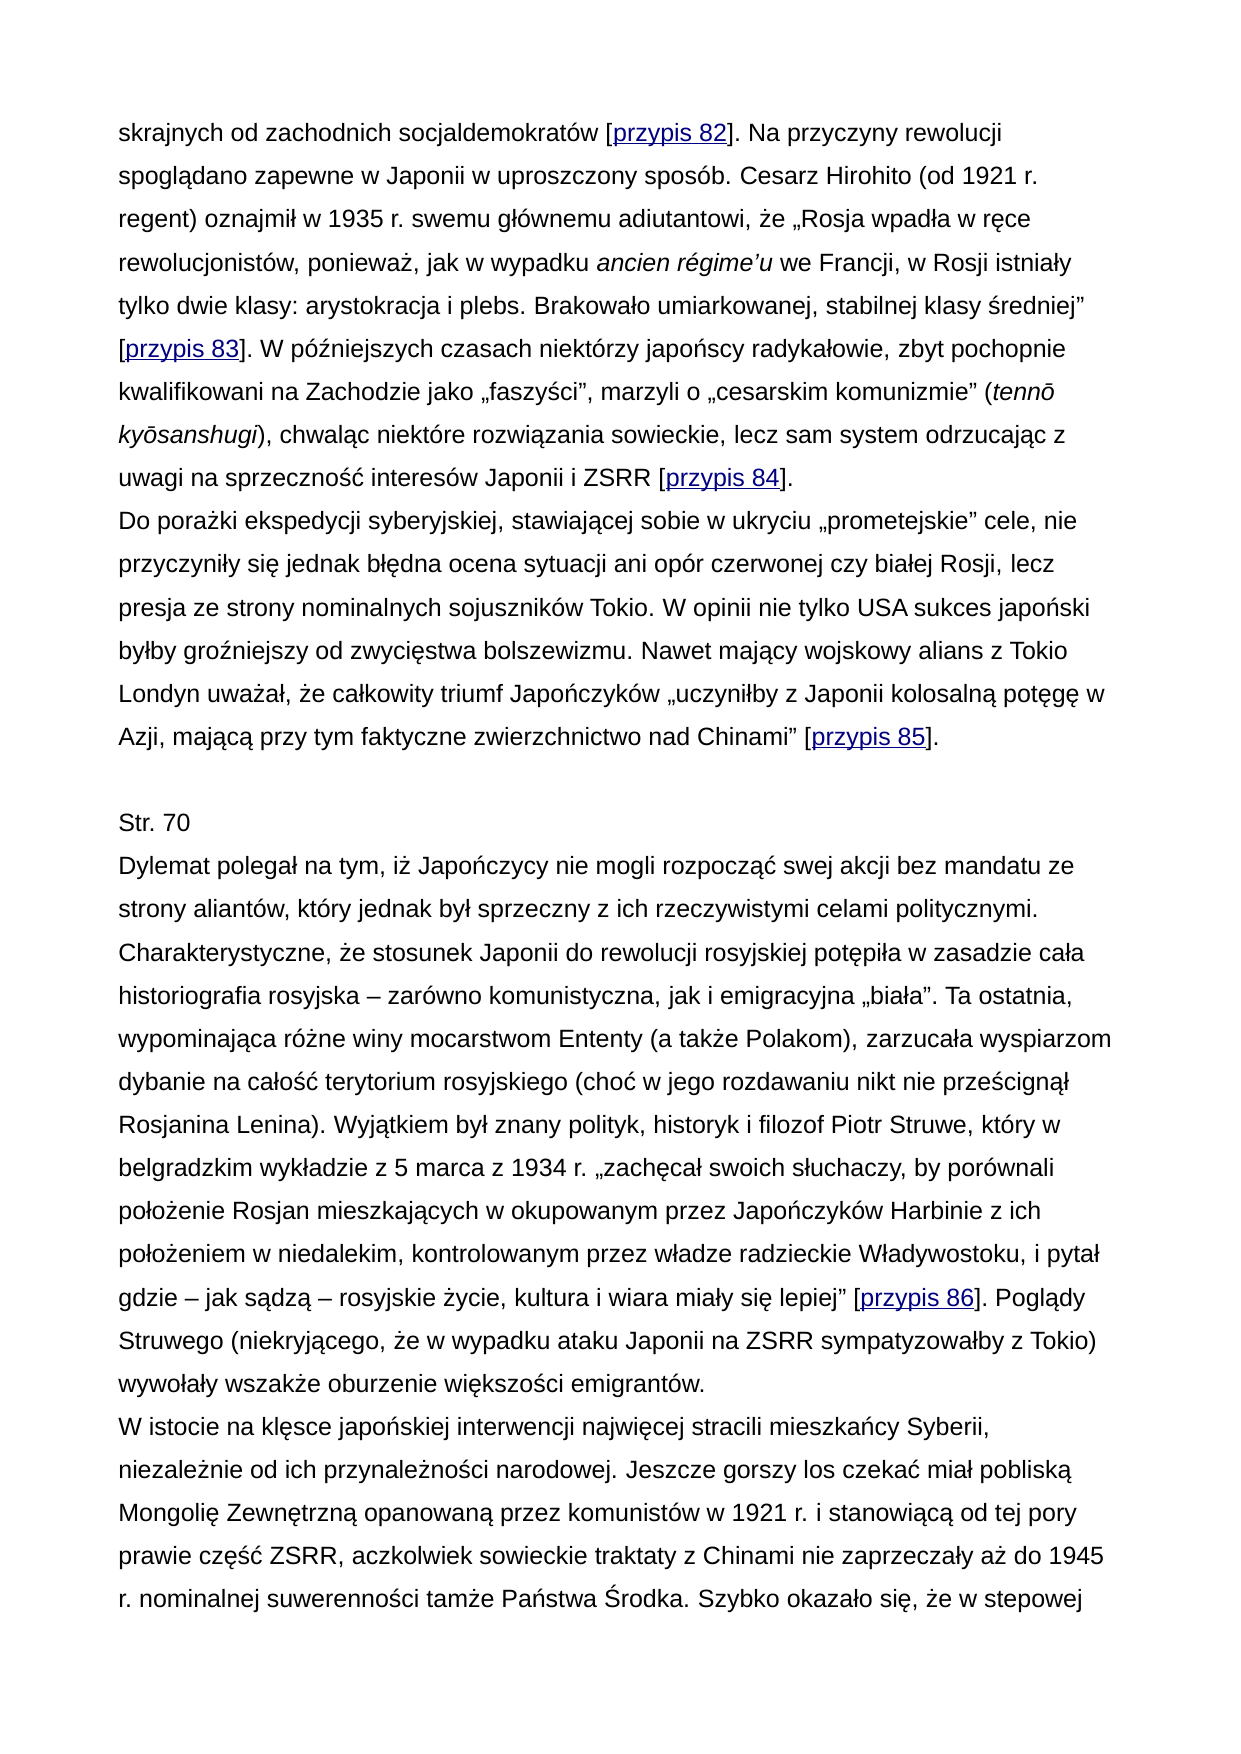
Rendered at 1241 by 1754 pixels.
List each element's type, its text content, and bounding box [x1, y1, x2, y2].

text Do porażki ekspedycji syberyjskiej, stawiającej sobie w ukryciu „prometejskie” cele, nie przyczyniły się jednak błędna ocena sytuacji ani opór czerwonej czy białej Rosji, lecz presja ze strony nominalnych sojuszników Tokio. W opinii nie tylko USA sukces japoński byłby groźniejszy od zwycięstwa bolszewizmu. Nawet mający wojskowy alians z Tokio Londyn uważał, że całkowity triumf Japończyków „uczyniłby z Japonii kolosalną potęgę w Azji, mającą przy tym faktyczne zwierzchnictwo nad Chinami” [przypis 85]. [118, 506, 1122, 751]
text W istocie na klęsce japońskiej interwencji najwięcej stracili mieszkańcy Syberii, niezależnie od ich przynależności narodowej. Jeszcze gorszy los czekać miał pobliską Mongolię Zewnętrzną opanowaną przez komunistów w 1921 r. i stanowiącą od tej pory prawie część ZSRR, aczkolwiek sowieckie traktaty z Chinami nie zaprzeczały aż do 1945 r. nominalnej suwerenności tamże Państwa Środka. Szybko okazało się, że w stepowej [118, 1412, 1122, 1613]
text Dylemat polegał na tym, iż Japończycy nie mogli rozpocząć swej akcji bez mandatu ze strony aliantów, który jednak był sprzeczny z ich rzeczywistymi celami politycznymi. [118, 851, 1122, 923]
text skrajnych od zachodnich socjaldemokratów [przypis 82]. Na przyczyny rewolucji spoglądano zapewne w Japonii w uproszczony sposób. Cesarz Hirohito (od 1921 r. regent) oznajmił w 1935 r. swemu głównemu adiutantowi, że „Rosja wpadła w ręce rewolucjonistów, ponieważ, jak w wypadku ancien régime’u we Francji, w Rosji istniały tylko dwie klasy: arystokracja i plebs. Brakowało umiarkowanej, stabilnej klasy średniej” [przypis 83]. W późniejszych czasach niektórzy japońscy radykałowie, zbyt pochopnie kwalifikowani na Zachodzie jako „faszyści”, marzyli o „cesarskim komunizmie” (tennō kyōsanshugi), chwaląc niektóre rozwiązania sowieckie, lecz sam system odrzucając z uwagi na sprzeczność interesów Japonii i ZSRR [przypis 84]. [118, 118, 1122, 492]
text Charakterystyczne, że stosunek Japonii do rewolucji rosyjskiej potępiła w zasadzie cała historiografia rosyjska – zarówno komunistyczna, jak i emigracyjna „biała”. Ta ostatnia, wypominająca różne winy mocarstwom Ententy (a także Polakom), zarzucała wyspiarzom dybanie na całość terytorium rosyjskiego (choć w jego rozdawaniu nikt nie prześcignął Rosjanina Lenina). Wyjątkiem był znany polityk, historyk i filozof Piotr Struwe, który w belgradzkim wykładzie z 5 marca z 1934 r. „zachęcał swoich słuchaczy, by porównali położenie Rosjan mieszkających w okupowanym przez Japończyków Harbinie z ich położeniem w niedalekim, kontrolowanym przez władze radzieckie Władywostoku, i pytał gdzie – jak sądzą – rosyjskie życie, kultura i wiara miały się lepiej” [przypis 86]. Poglądy Struwego (niekryjącego, że w wypadku ataku Japonii na ZSRR sympatyzowałby z Tokio) wywołały wszakże oburzenie większości emigrantów. [118, 937, 1122, 1397]
text Str. 70 [118, 808, 1122, 837]
